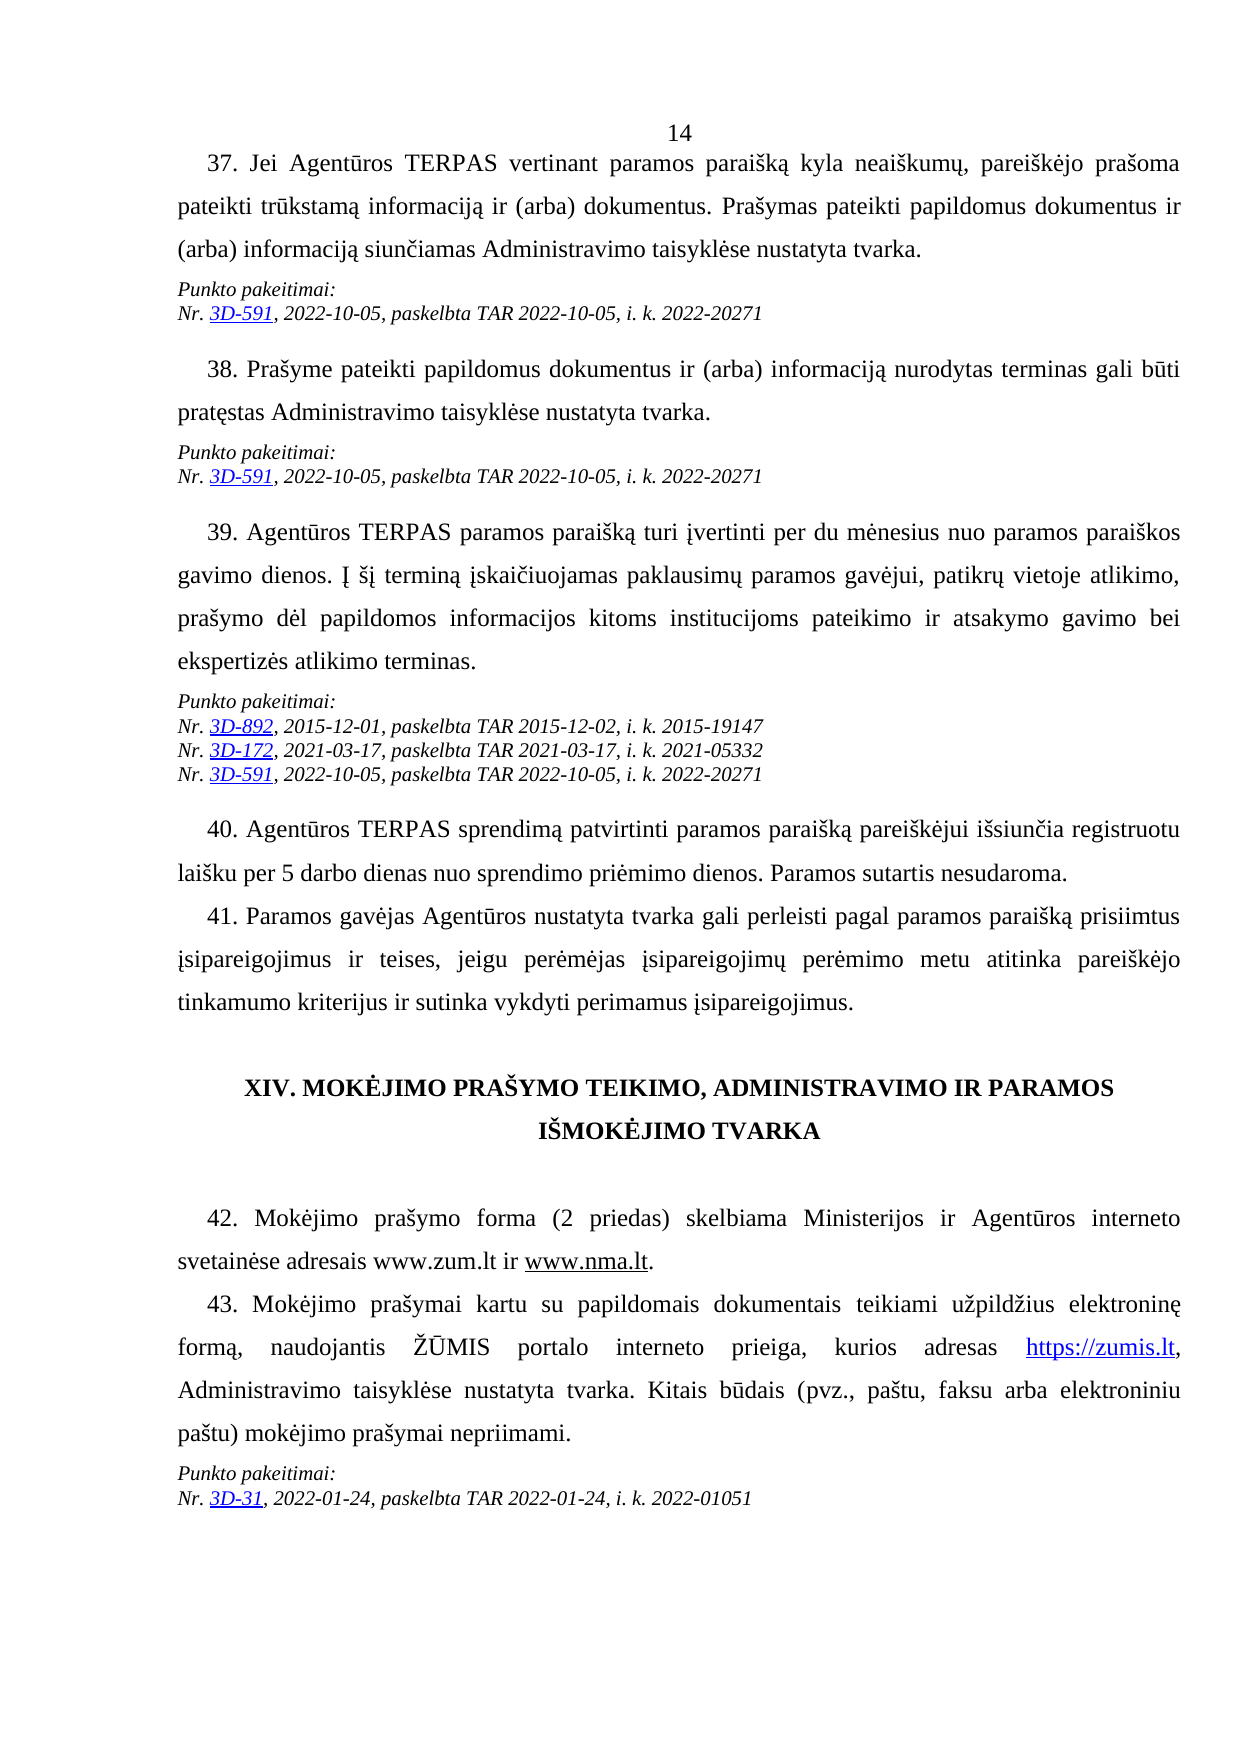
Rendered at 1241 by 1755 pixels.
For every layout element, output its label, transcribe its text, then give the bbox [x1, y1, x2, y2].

text 42. Mokėjimo prašymo forma (2 priedas) skelbiama Ministerijos ir Agentūros interneto svetainėse adresais www.zum.lt ir www.nma.lt. [177, 1203, 1181, 1274]
text 43. Mokėjimo prašymai kartu su papildomais dokumentais teikiami užpildžius elektroninę formą, naudojantis ŽŪMIS portalo interneto prieiga, kurios adresas https://zumis.lt, Administravimo taisyklėse nustatyta tvarka. Kitais būdais (pvz., paštu, faksu arba elektroniniu paštu) mokėjimo prašymai nepriimami. [177, 1289, 1181, 1447]
text Nr. 3D-591, 2022-10-05, paskelbta TAR 2022-10-05, i. k. 2022-20271 [177, 464, 1181, 488]
text 37. Jei Agentūros TERPAS vertinant paramos paraišką kyla neaiškumų, pareiškėjo prašoma pateikti trūkstamą informaciją ir (arba) dokumentus. Prašymas pateikti papildomus dokumentus ir (arba) informaciją siunčiamas Administravimo taisyklėse nustatyta tvarka. [177, 148, 1181, 263]
text Punkto pakeitimai: [177, 277, 1181, 301]
text Nr. 3D-591, 2022-10-05, paskelbta TAR 2022-10-05, i. k. 2022-20271 [177, 301, 1181, 325]
text 41. Paramos gavėjas Agentūros nustatyta tvarka gali perleisti pagal paramos paraišką prisiimtus įsipareigojimus ir teises, jeigu perėmėjas įsipareigojimų perėmimo metu atitinka pareiškėjo tinkamumo kriterijus ir sutinka vykdyti perimamus įsipareigojimus. [177, 901, 1181, 1016]
text Nr. 3D-31, 2022-01-24, paskelbta TAR 2022-01-24, i. k. 2022-01051 [177, 1485, 1181, 1509]
text 40. Agentūros TERPAS sprendimą patvirtinti paramos paraišką pareiškėjui išsiunčia registruotu laišku per 5 darbo dienas nuo sprendimo priėmimo dienos. Paramos sutartis nesudaroma. [177, 814, 1181, 886]
text Punkto pakeitimai: [177, 1461, 1181, 1485]
text 39. Agentūros TERPAS paramos paraišką turi įvertinti per du mėnesius nuo paramos paraiškos gavimo dienos. Į šį terminą įskaičiuojamas paklausimų paramos gavėjui, patikrų vietoje atlikimo, prašymo dėl papildomos informacijos kitoms institucijoms pateikimo ir atsakymo gavimo bei ekspertizės atlikimo terminas. [177, 517, 1181, 675]
text Nr. 3D-591, 2022-10-05, paskelbta TAR 2022-10-05, i. k. 2022-20271 [177, 762, 1181, 786]
text Punkto pakeitimai: [177, 440, 1181, 464]
text Nr. 3D-892, 2015-12-01, paskelbta TAR 2015-12-02, i. k. 2015-19147 [177, 713, 1181, 738]
text XIV. mokėjimo prašymo TEIKIMO, ADMINISTRAVIMO IR PARAMOS IŠMOKĖJIMO TVARKA [177, 1073, 1181, 1145]
text Nr. 3D-172, 2021-03-17, paskelbta TAR 2021-03-17, i. k. 2021-05332 [177, 738, 1181, 762]
text Punkto pakeitimai: [177, 689, 1181, 713]
text 38. Prašyme pateikti papildomus dokumentus ir (arba) informaciją nurodytas terminas gali būti pratęstas Administravimo taisyklėse nustatyta tvarka. [177, 354, 1181, 426]
